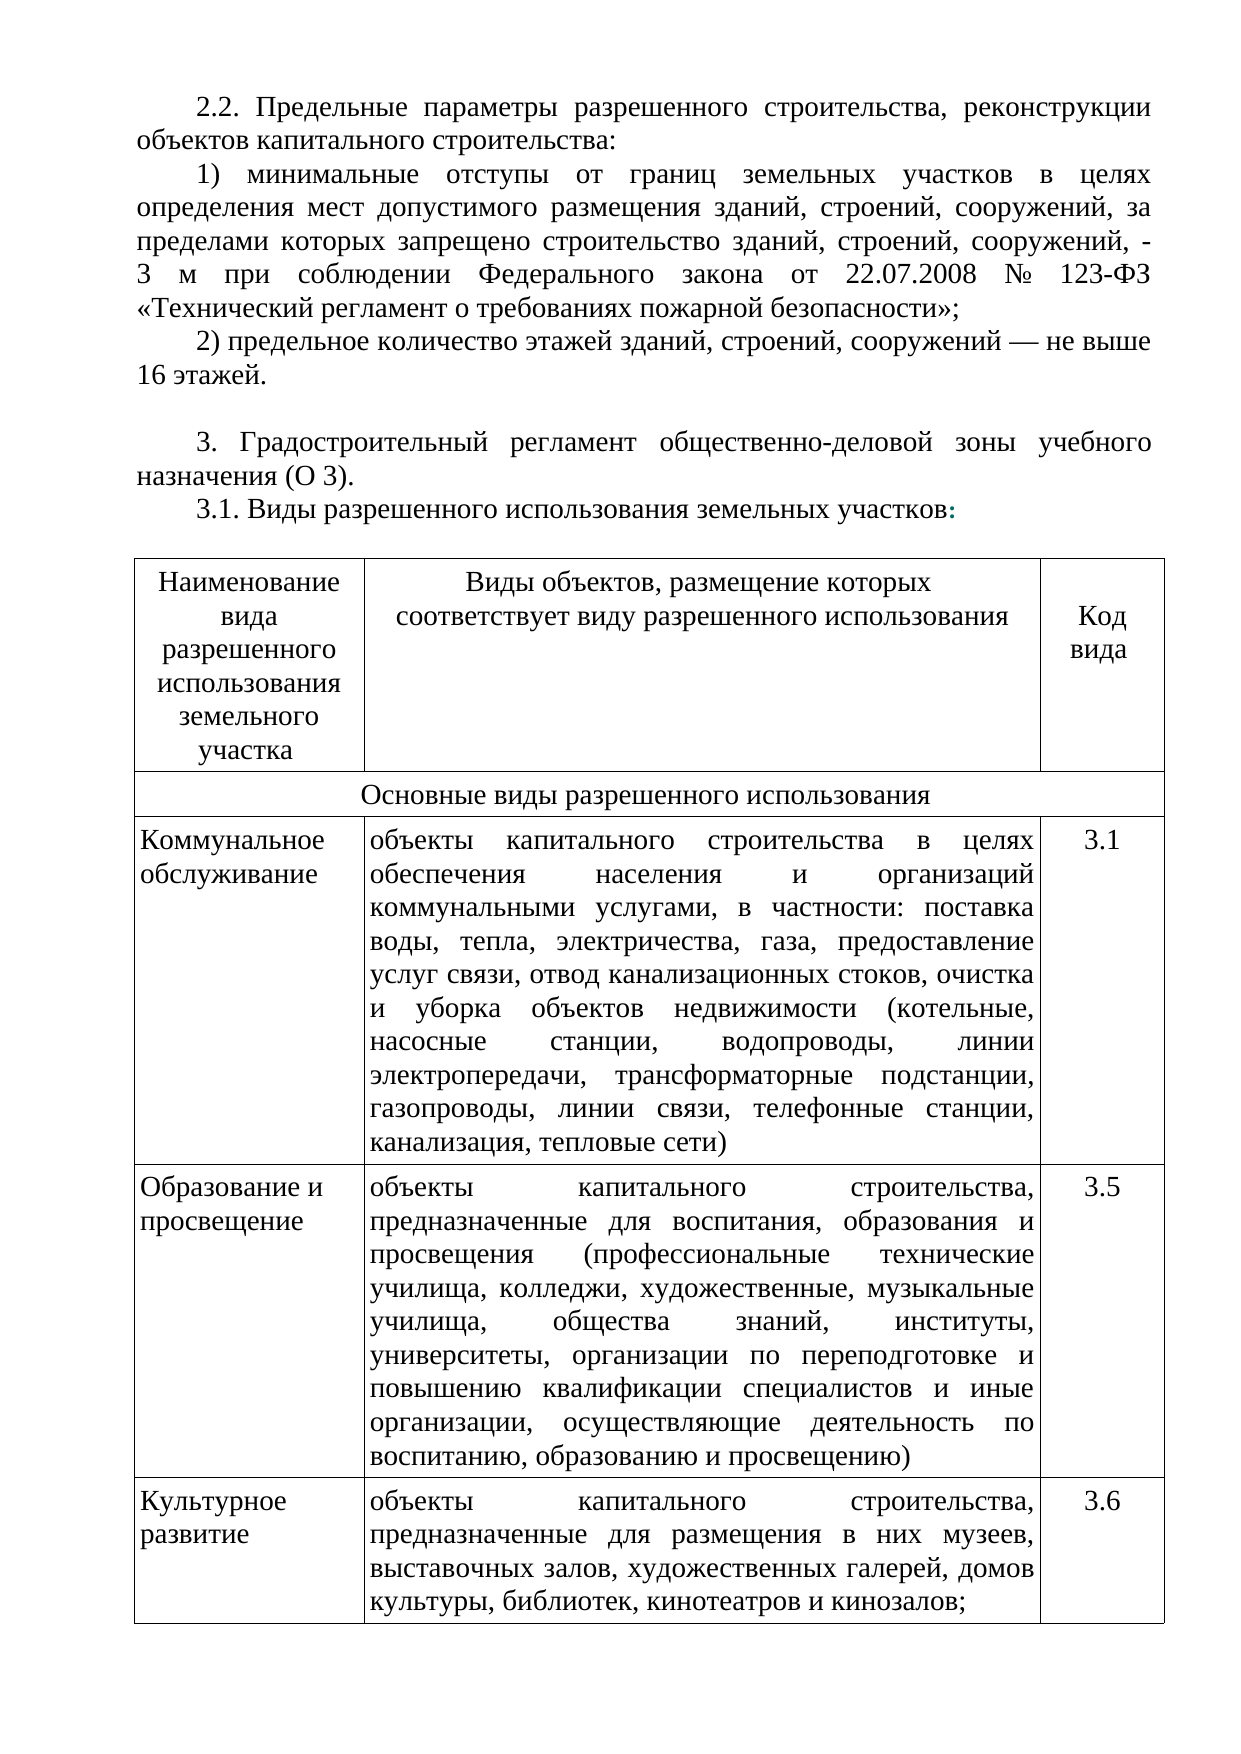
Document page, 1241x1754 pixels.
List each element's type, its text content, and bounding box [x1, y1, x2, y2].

table_cell 3.6 [1041, 1478, 1164, 1623]
table_cell 3.1 [1041, 817, 1164, 1163]
table_cell Основные виды разрешенного использования [135, 772, 1164, 816]
table_header Код вида [1041, 559, 1164, 771]
table_cell объекты капитального строительства в целях обеспечения населения и организаций коммунальными услугами, в частности: поставка воды, тепла, электричества, газа, предоставление услуг связи, отвод канализационных стоков, очистка и уборка объектов недвижимости (котельные, насосные станции, водопроводы, линии электропередачи, трансформаторные подстанции, газопроводы, линии связи, телефонные станции, канализация, тепловые сети) [365, 817, 1040, 1163]
table_header Виды объектов, размещение которых соответствует виду разрешенного использования [365, 559, 1040, 771]
table_cell Коммунальное обслуживание [135, 817, 364, 1163]
list 3.1. Виды разрешенного использования земельных участков: [136, 491, 1152, 525]
table_header Наименование вида разрешенного использования земельного участка [135, 559, 364, 771]
table_cell объекты капитального строительства, предназначенные для воспитания, образования и просвещения (профессиональные технические училища, колледжи, художественные, музыкальные училища, общества знаний, институты, университеты, организации по переподготовке и повышению квалификации специалистов и иные организации, осуществляющие деятельность по воспитанию, образованию и просвещению) [365, 1165, 1040, 1477]
table_cell Культурное развитие [135, 1478, 364, 1623]
table_cell Образование и просвещение [135, 1165, 364, 1477]
list 1) минимальные отступы от границ земельных участков в целях определения мест допустимого размещения зданий, строений, сооружений, за пределами которых запрещено строительство зданий, строений, сооружений, - 3 м при соблюдении Федерального закона от 22.07.2008 № 123-ФЗ «Технический регламент о требованиях пожарной безопасности»; [136, 156, 1152, 323]
table_cell объекты капитального строительства, предназначенные для размещения в них музеев, выставочных залов, художественных галерей, домов культуры, библиотек, кинотеатров и кинозалов; [365, 1478, 1040, 1623]
list 2) предельное количество этажей зданий, строений, сооружений — не выше 16 этажей. [136, 323, 1152, 391]
list 3. Градостроительный регламент общественно-деловой зоны учебного назначения (О 3). [136, 424, 1152, 491]
table_cell 3.5 [1041, 1165, 1164, 1477]
list 2.2. Предельные параметры разрешенного строительства, реконструкции объектов капитального строительства: [136, 89, 1152, 156]
